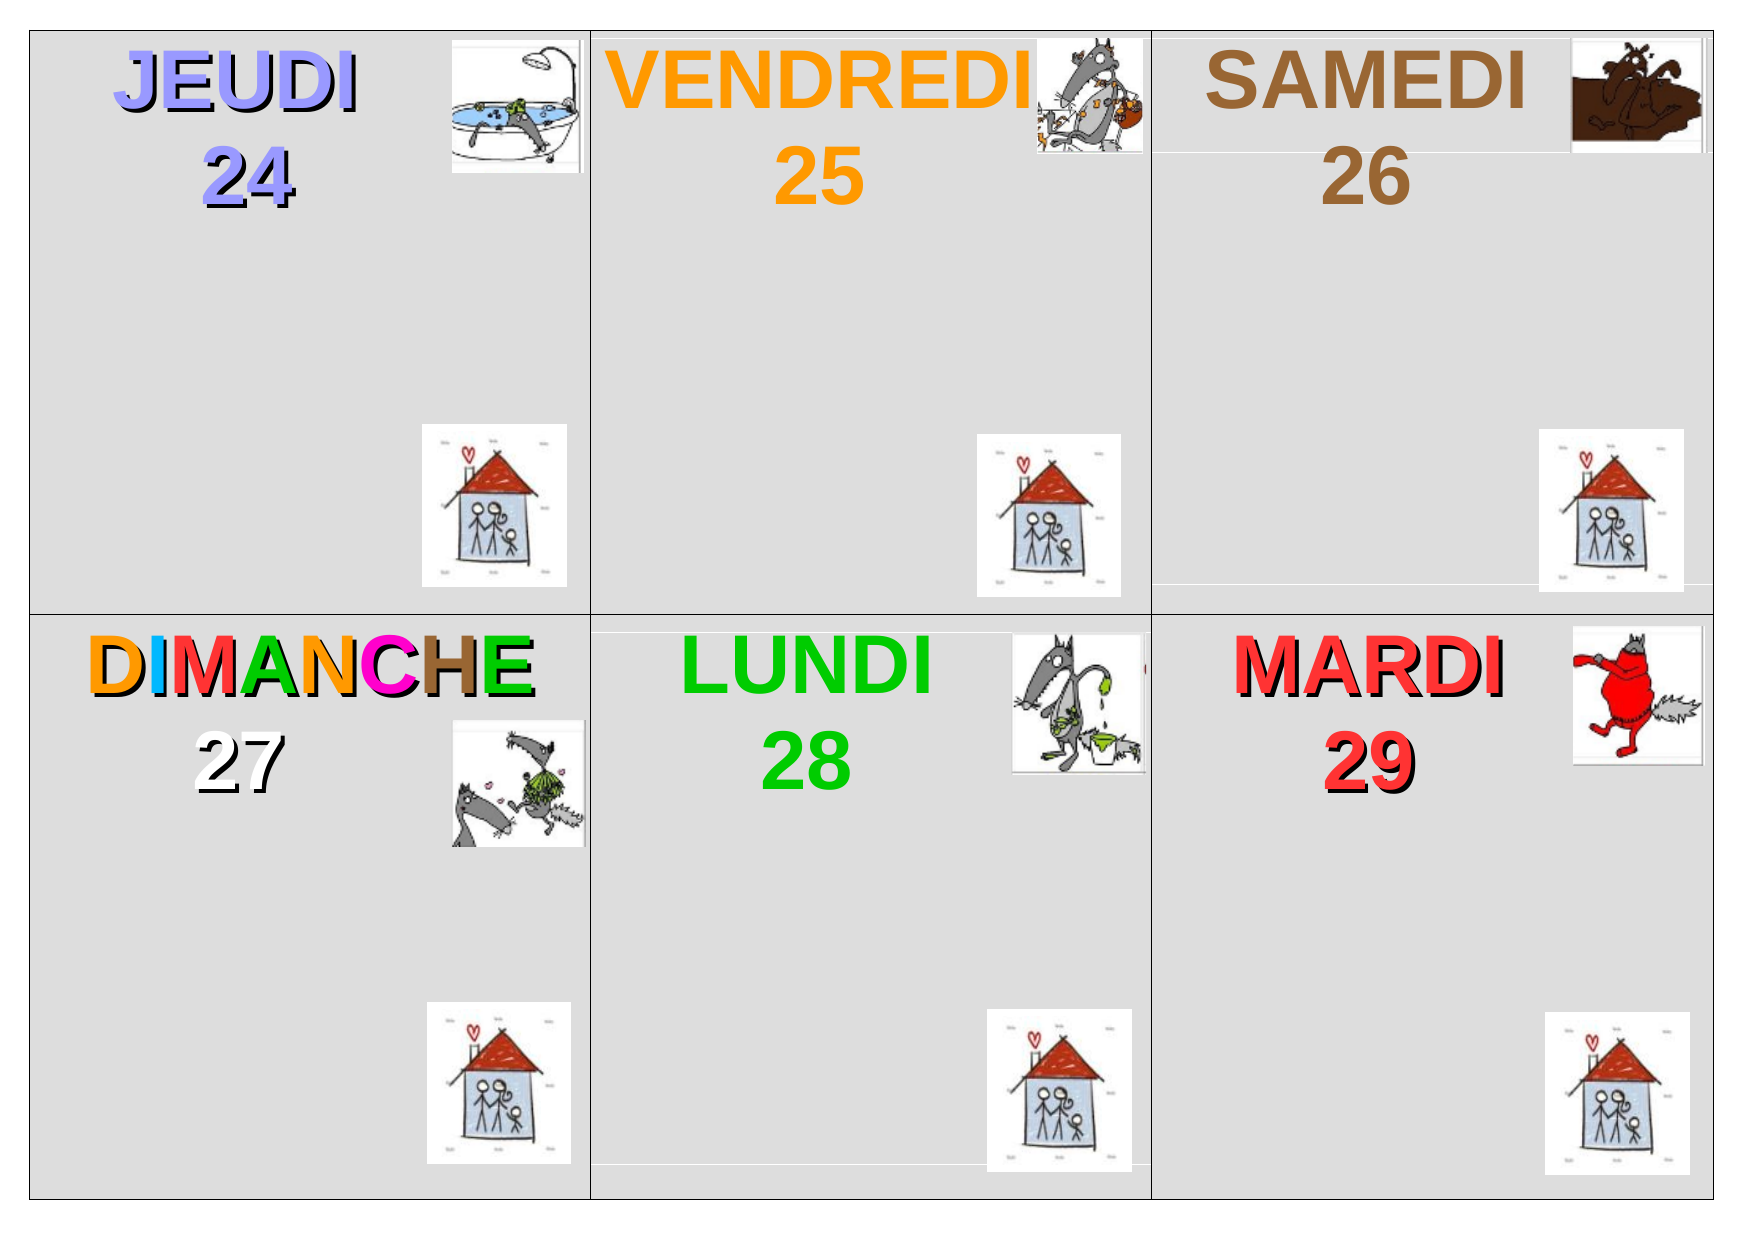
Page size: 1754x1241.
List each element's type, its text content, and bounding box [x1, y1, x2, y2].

table_cell [591, 1165, 1151, 1199]
picture [451, 720, 586, 847]
table_cell [591, 615, 1151, 632]
picture [437, 431, 552, 580]
table_cell MARDI 29 [1152, 615, 1713, 1199]
table_cell [1152, 31, 1713, 38]
picture [1570, 38, 1708, 153]
table_cell [1152, 585, 1713, 614]
picture [1573, 626, 1705, 766]
picture [1011, 632, 1147, 775]
table_cell VENDREDI 25 [591, 39, 1151, 614]
picture [1002, 1016, 1118, 1165]
table_cell 26 [1152, 153, 1713, 584]
picture [1560, 1020, 1675, 1168]
picture [441, 1009, 557, 1157]
picture [1554, 436, 1669, 585]
table_cell [591, 31, 1151, 38]
picture [1037, 38, 1143, 154]
table_cell LUNDI 28 [591, 633, 1151, 1164]
table_cell SAMEDI [1152, 39, 1570, 152]
table_cell DIMANCHE 27 [30, 615, 590, 1199]
picture [452, 40, 584, 173]
table_cell JEUDI 24 [30, 31, 590, 614]
table_cell [1708, 39, 1713, 152]
picture [991, 442, 1107, 590]
